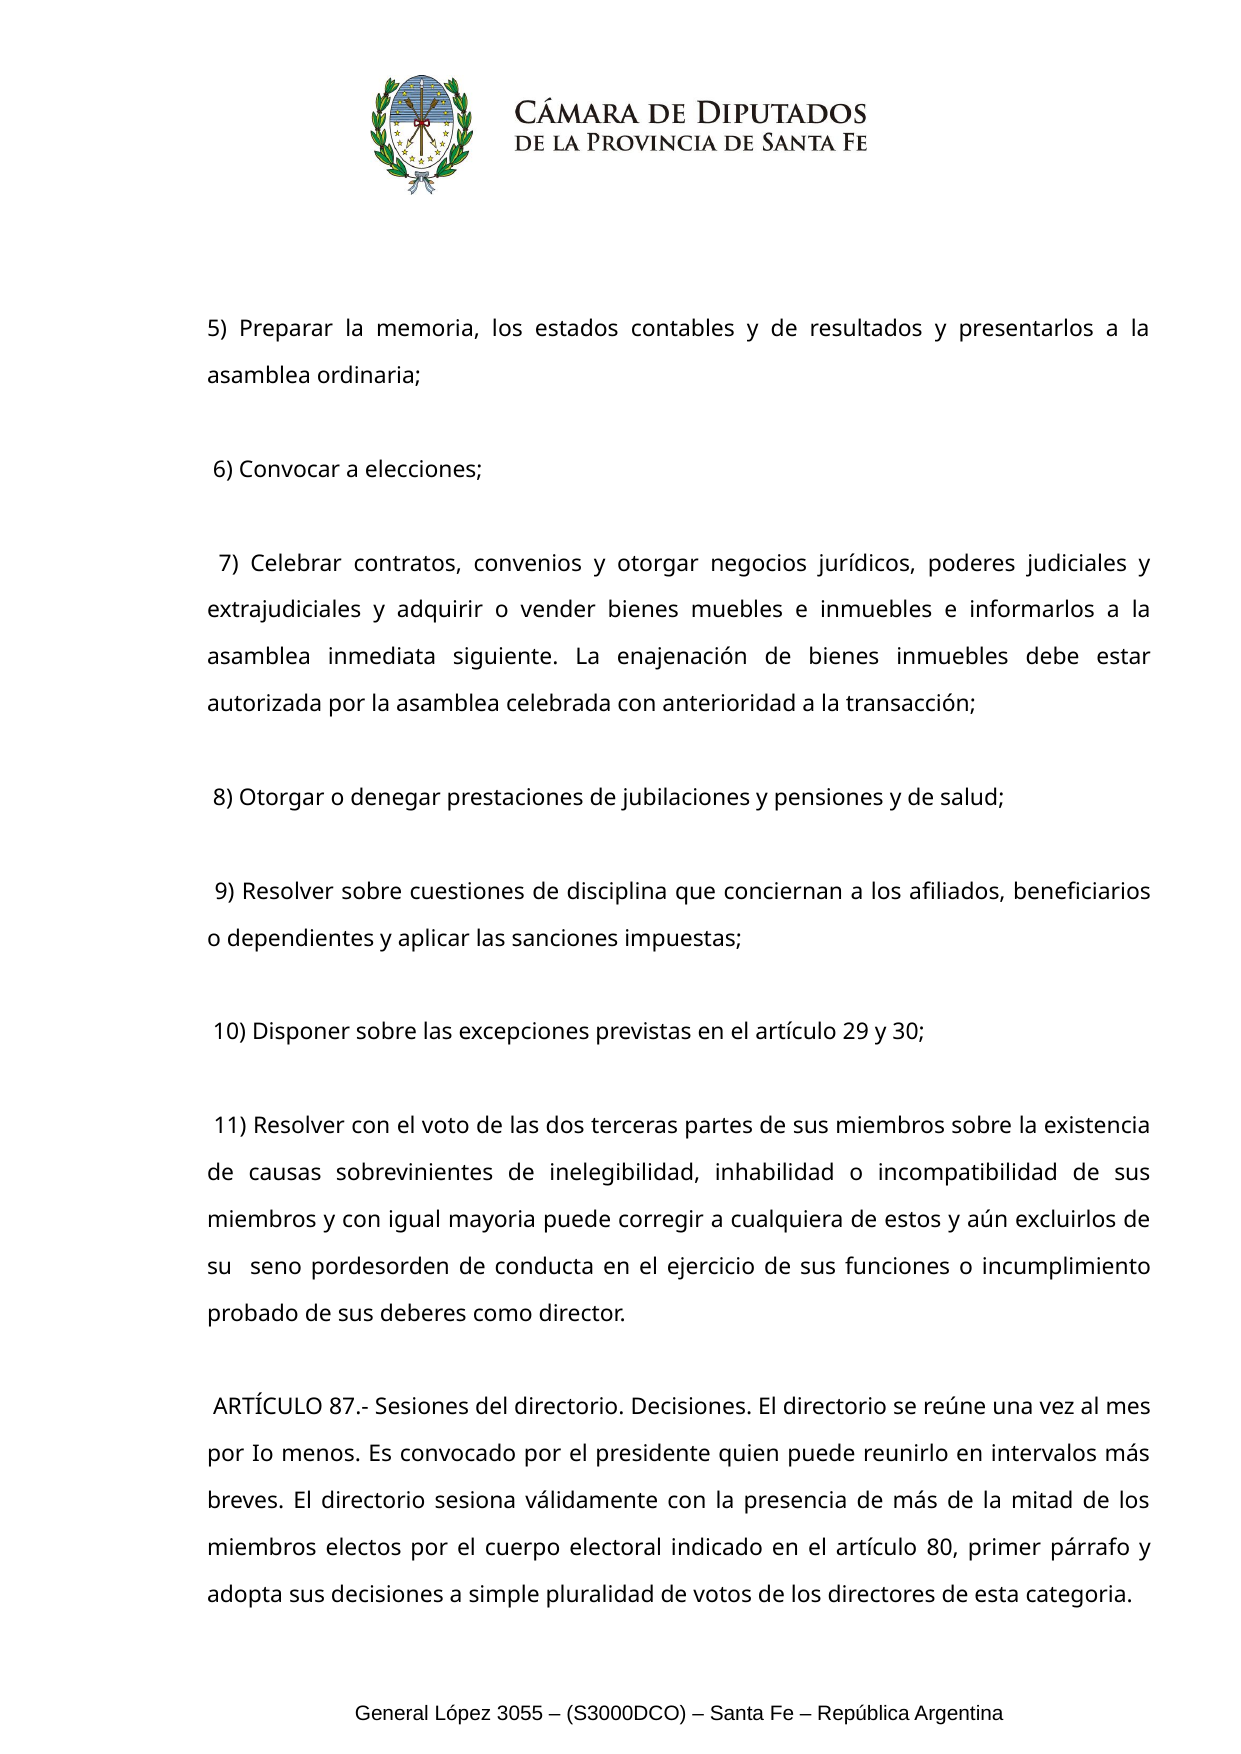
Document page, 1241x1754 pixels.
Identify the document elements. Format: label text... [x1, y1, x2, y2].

text ARTÍCULO 87.- Sesiones del directorio. Decisiones. El directorio se reúne una vez al mes por Io menos. Es convocado por el presidente quien puede reunirlo en intervalos más breves. El directorio sesiona válidamente con la presencia de más de la mitad de los miembros electos por el cuerpo electoral indicado en el artículo 80, primer párrafo y adopta sus decisiones a simple pluralidad de votos de los directores de esta categoria. [207, 1390, 1152, 1609]
text 8) Otorgar o denegar prestaciones de jubilaciones y pensiones y de salud; [207, 781, 1152, 812]
text 6) Convocar a elecciones; [207, 453, 1152, 484]
text 5) Preparar la memoria, los estados contables y de resultados y presentarlos a la asamblea ordinaria; [207, 312, 1152, 390]
text 10) Disponer sobre las excepciones previstas en el artículo 29 y 30; [207, 1015, 1152, 1047]
text 9) Resolver sobre cuestiones de disciplina que conciernan a los afiliados, beneficiarios o dependientes y aplicar las sanciones impuestas; [207, 875, 1152, 953]
picture [370, 75, 867, 199]
text 7) Celebrar contratos, convenios y otorgar negocios jurídicos, poderes judiciales y extrajudiciales y adquirir o vender bienes muebles e inmuebles e informarlos a la asamblea inmediata siguiente. La enajenación de bienes inmuebles debe estar autorizada por la asamblea celebrada con anterioridad a la transacción; [207, 547, 1152, 718]
text 11) Resolver con el voto de las dos terceras partes de sus miembros sobre la existencia de causas sobrevinientes de inelegibilidad, inhabilidad o incompatibilidad de sus miembros y con igual mayoria puede corregir a cualquiera de estos y aún excluirlos de su seno pordesorden de conducta en el ejercicio de sus funciones o incumplimiento probado de sus deberes como director. [207, 1109, 1152, 1328]
